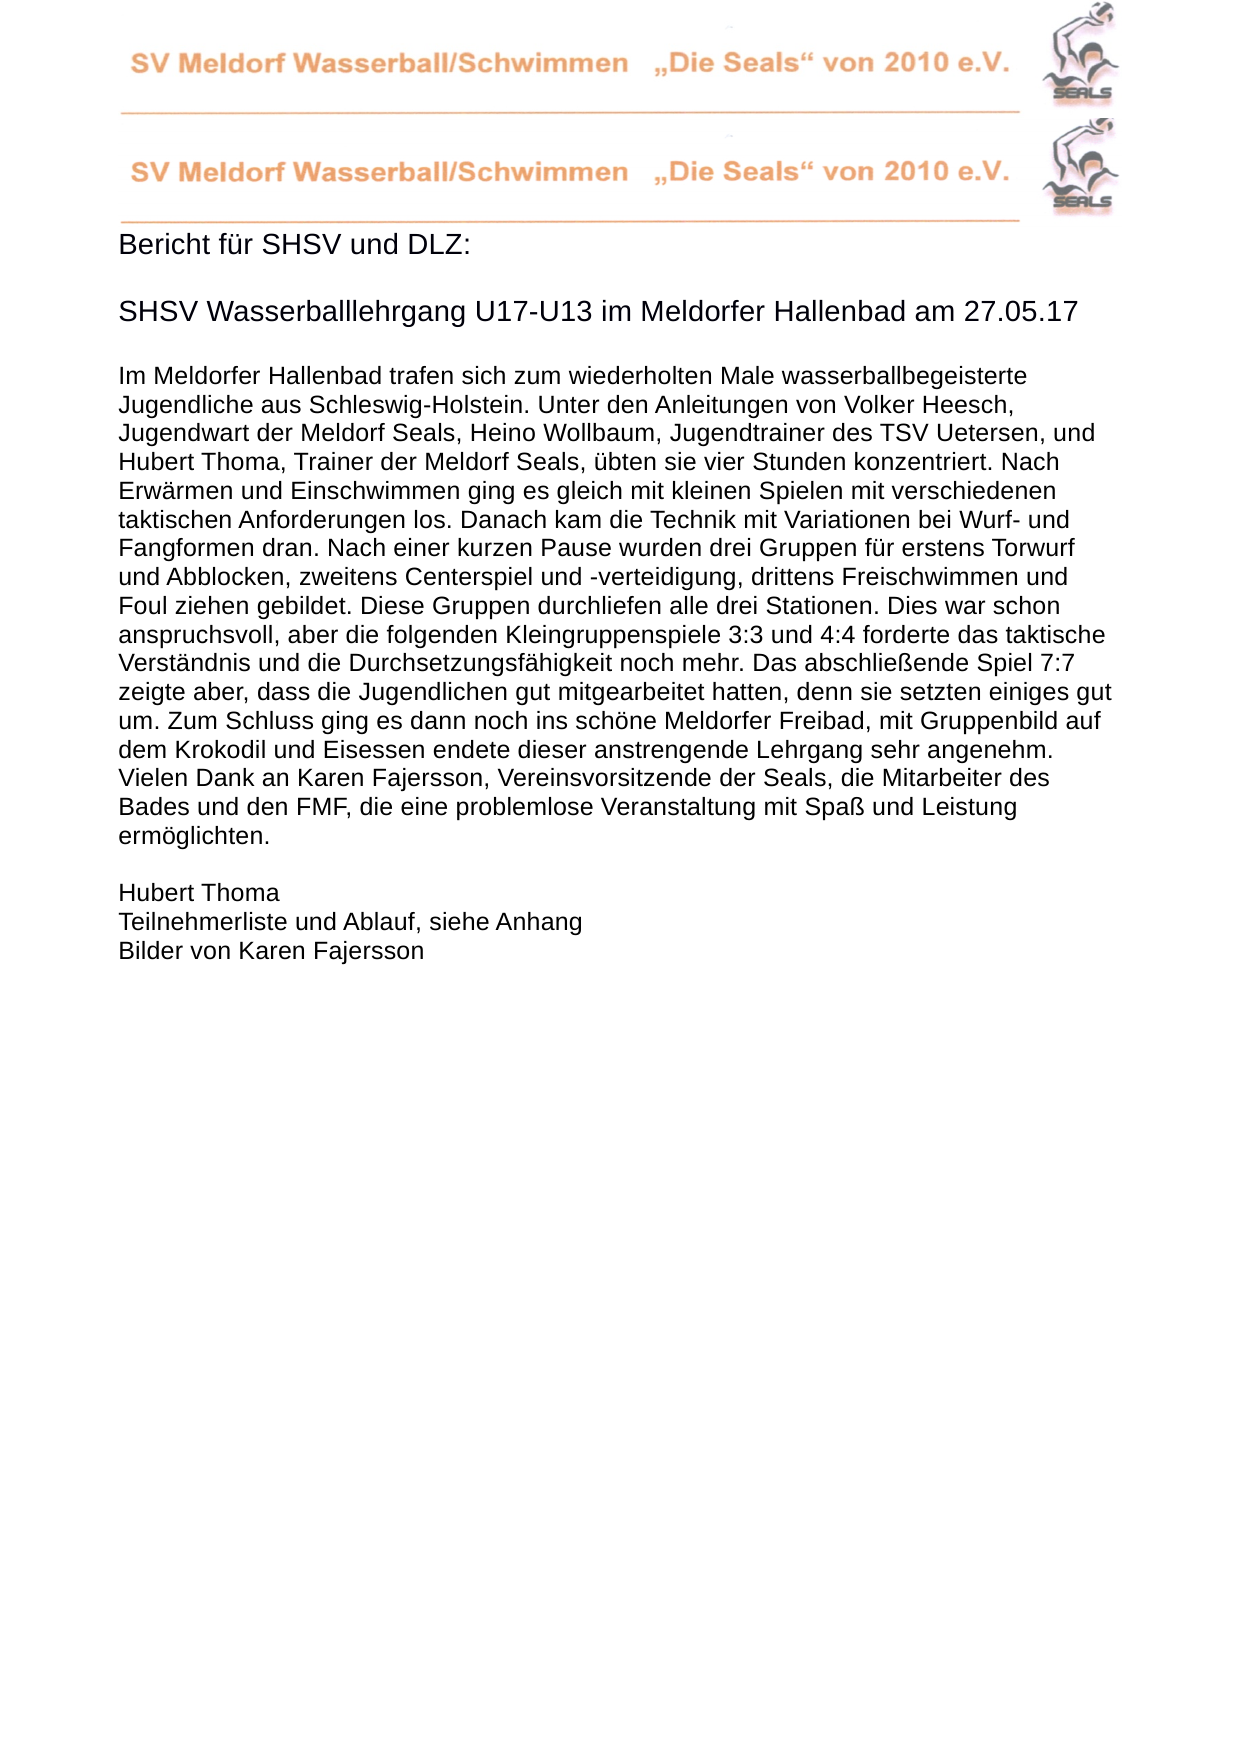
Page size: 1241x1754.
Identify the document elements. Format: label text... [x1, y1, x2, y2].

text Hubert Thoma [118, 878, 1122, 907]
text Im Meldorfer Hallenbad trafen sich zum wiederholten Male wasserballbegeisterte Jugendliche aus Schleswig-Holstein. Unter den Anleitungen von Volker Heesch, Jugendwart der Meldorf Seals, Heino Wollbaum, Jugendtrainer des TSV Uetersen, und Hubert Thoma, Trainer der Meldorf Seals, übten sie vier Stunden konzentriert. Nach Erwärmen und Einschwimmen ging es gleich mit kleinen Spielen mit verschiedenen taktischen Anforderungen los. Danach kam die Technik mit Variationen bei Wurf- und Fangformen dran. Nach einer kurzen Pause wurden drei Gruppen für erstens Torwurf und Abblocken, zweitens Centerspiel und -verteidigung, drittens Freischwimmen und Foul ziehen gebildet. Diese Gruppen durchliefen alle drei Stationen. Dies war schon anspruchsvoll, aber die folgenden Kleingruppenspiele 3:3 und 4:4 forderte das taktische Verständnis und die Durchsetzungsfähigkeit noch mehr. Das abschließende Spiel 7:7 zeigte aber, dass die Jugendlichen gut mitgearbeitet hatten, denn sie setzten einiges gut um. Zum Schluss ging es dann noch ins schöne Meldorfer Freibad, mit Gruppenbild auf dem Krokodil und Eisessen endete dieser anstrengende Lehrgang sehr angenehm. Vielen Dank an Karen Fajersson, Vereinsvorsitzende der Seals, die Mitarbeiter des Bades und den FMF, die eine problemlose Veranstaltung mit Spaß und Leistung ermöglichten. [118, 361, 1122, 849]
text SHSV Wasserballlehrgang U17-U13 im Meldorfer Hallenbad am 27.05.17 [118, 294, 1122, 327]
text Bericht für SHSV und DLZ: [118, 227, 1122, 260]
text Teilnehmerliste und Ablauf, siehe Anhang [118, 907, 1122, 936]
text Bilder von Karen Fajersson [118, 936, 1122, 964]
